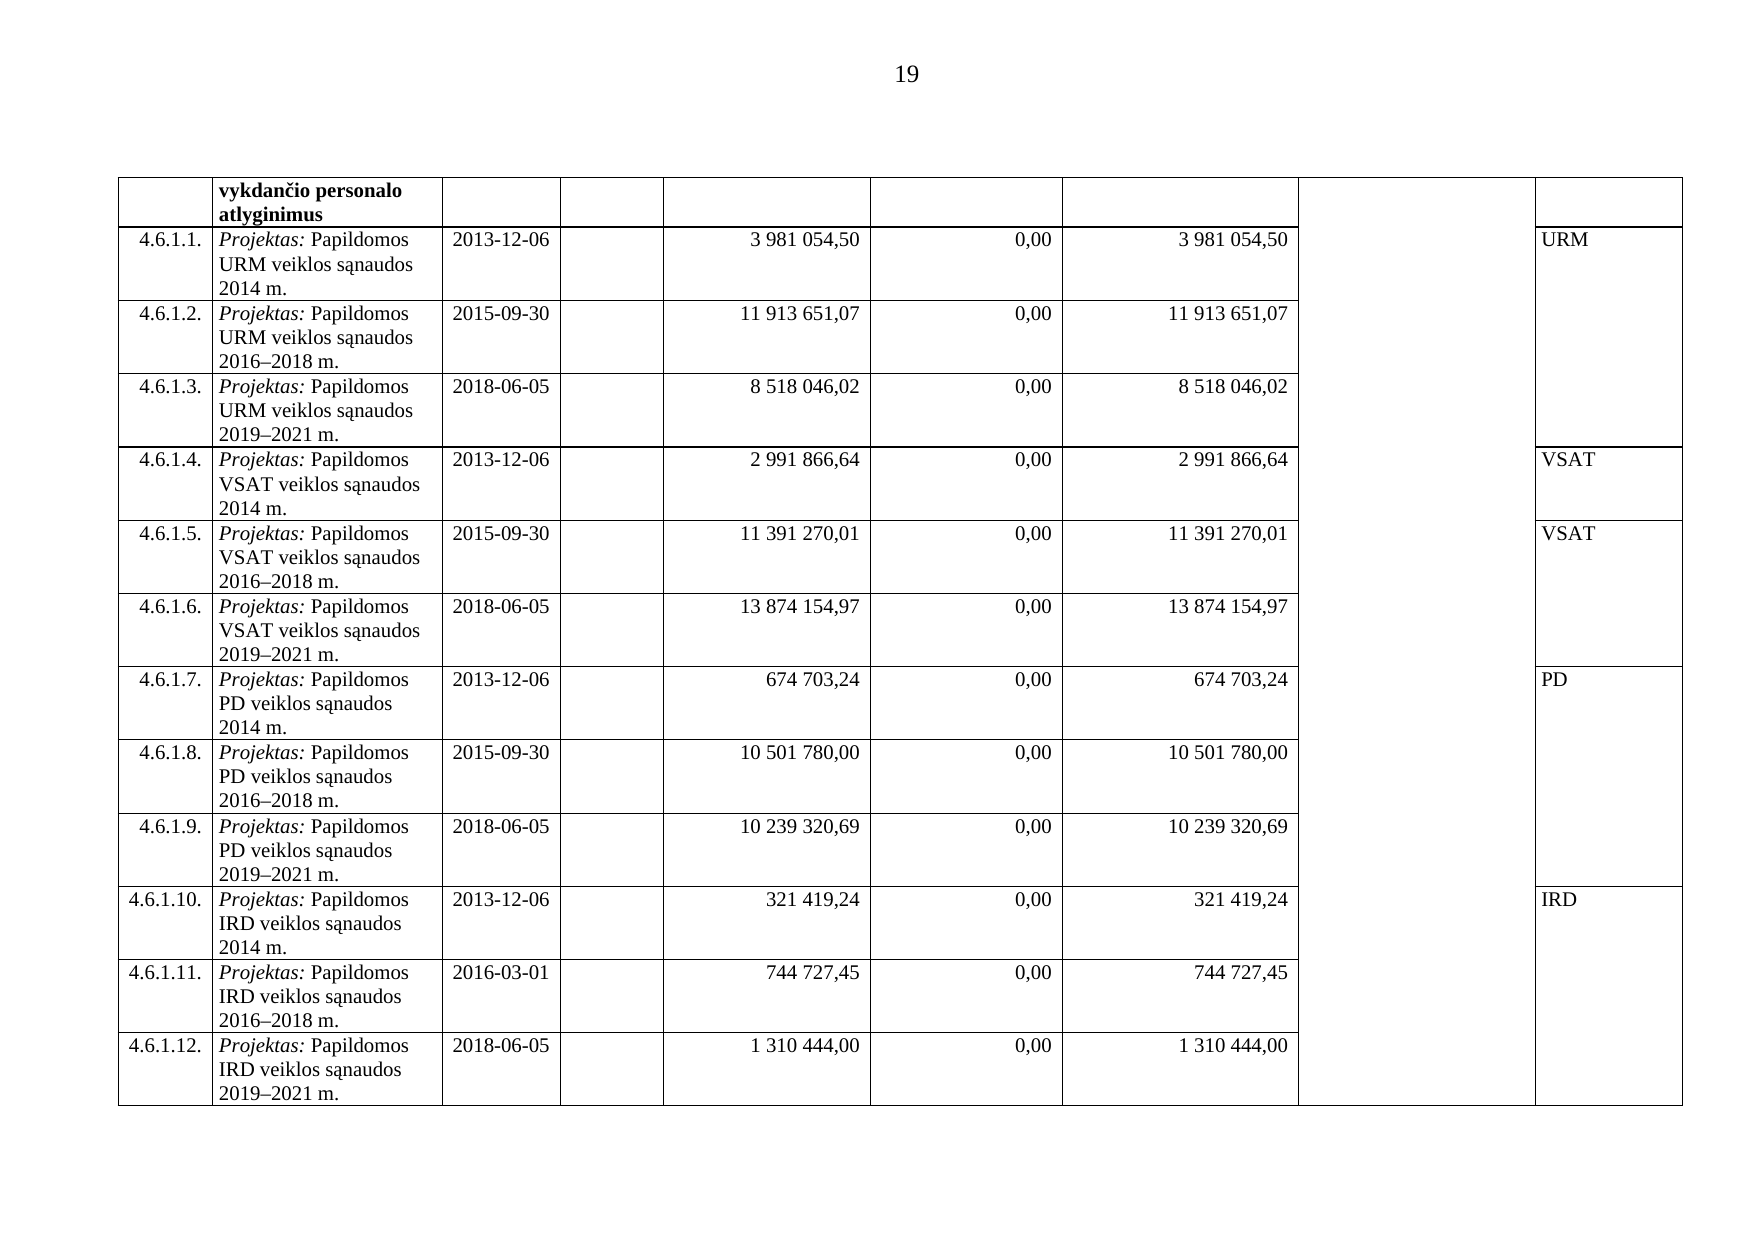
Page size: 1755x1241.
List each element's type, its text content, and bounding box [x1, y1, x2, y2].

table_cell [561, 228, 663, 299]
table_cell 4.6.1.5. [119, 521, 212, 593]
table_cell 10 239 320,69 [1063, 814, 1298, 886]
table_cell [561, 301, 663, 373]
table_cell 1 310 444,00 [664, 1033, 870, 1105]
table_cell 1 310 444,00 [1063, 1033, 1298, 1105]
table_cell 674 703,24 [664, 667, 870, 739]
table_cell 2016-03-01 [443, 960, 560, 1032]
table_cell [443, 178, 560, 226]
table_cell Projektas: Papildomos PD veiklos sąnaudos 2014 m. [213, 667, 442, 739]
table_cell 10 501 780,00 [664, 740, 870, 812]
table_cell 2 991 866,64 [664, 448, 870, 519]
table_cell 4.6.1.12. [119, 1033, 212, 1105]
table_cell 2018-06-05 [443, 594, 560, 666]
table_cell 2015-09-30 [443, 301, 560, 373]
table_cell VSAT [1536, 448, 1682, 519]
table_cell 8 518 046,02 [664, 374, 870, 446]
table_cell 4.6.1.11. [119, 960, 212, 1032]
table_cell 2013-12-06 [443, 448, 560, 519]
table_cell 2013-12-06 [443, 228, 560, 299]
table_cell Projektas: Papildomos VSAT veiklos sąnaudos 2016–2018 m. [213, 521, 442, 593]
table_cell 4.6.1.4. [119, 448, 212, 519]
table_cell [561, 667, 663, 739]
table_cell [561, 1033, 663, 1105]
table_cell Projektas: Papildomos PD veiklos sąnaudos 2016–2018 m. [213, 740, 442, 812]
table_cell Projektas: Papildomos URM veiklos sąnaudos 2019–2021 m. [213, 374, 442, 446]
table_cell 4.6.1.3. [119, 374, 212, 446]
table_cell [561, 178, 663, 226]
table_cell 674 703,24 [1063, 667, 1298, 739]
table_cell [561, 887, 663, 959]
table_cell 0,00 [871, 521, 1062, 593]
table_cell 744 727,45 [1063, 960, 1298, 1032]
table_cell Projektas: Papildomos IRD veiklos sąnaudos 2014 m. [213, 887, 442, 959]
table_cell 3 981 054,50 [1063, 228, 1298, 299]
table_cell 0,00 [871, 301, 1062, 373]
table_cell [664, 178, 870, 226]
table_cell 4.6.1.1. [119, 228, 212, 299]
table_cell 4.6.1.9. [119, 814, 212, 886]
table_cell 2015-09-30 [443, 740, 560, 812]
table_cell Projektas: Papildomos VSAT veiklos sąnaudos 2019–2021 m. [213, 594, 442, 666]
table_cell 0,00 [871, 594, 1062, 666]
table_cell 0,00 [871, 887, 1062, 959]
table_cell 0,00 [871, 667, 1062, 739]
table_cell 0,00 [871, 1033, 1062, 1105]
table_cell [561, 740, 663, 812]
table_cell [1536, 178, 1682, 226]
table_cell vykdančio personalo atlyginimus [213, 178, 442, 226]
table_cell 4.6.1.7. [119, 667, 212, 739]
table_cell IRD [1536, 887, 1682, 1105]
table_cell 10 239 320,69 [664, 814, 870, 886]
table_cell Projektas: Papildomos PD veiklos sąnaudos 2019–2021 m. [213, 814, 442, 886]
table_cell 0,00 [871, 228, 1062, 299]
table_cell 0,00 [871, 960, 1062, 1032]
table_cell 2018-06-05 [443, 374, 560, 446]
table_cell 0,00 [871, 740, 1062, 812]
table_cell [871, 178, 1062, 226]
table_cell 321 419,24 [1063, 887, 1298, 959]
table_cell 11 391 270,01 [664, 521, 870, 593]
table_cell 10 501 780,00 [1063, 740, 1298, 812]
table_cell Projektas: Papildomos VSAT veiklos sąnaudos 2014 m. [213, 448, 442, 519]
table_cell 3 981 054,50 [664, 228, 870, 299]
table_cell 2013-12-06 [443, 887, 560, 959]
table_cell 0,00 [871, 448, 1062, 519]
table_cell 13 874 154,97 [1063, 594, 1298, 666]
table_cell 2018-06-05 [443, 1033, 560, 1105]
table_cell 11 391 270,01 [1063, 521, 1298, 593]
table_cell Projektas: Papildomos URM veiklos sąnaudos 2014 m. [213, 228, 442, 299]
table_cell Projektas: Papildomos URM veiklos sąnaudos 2016–2018 m. [213, 301, 442, 373]
table_cell 4.6.1.10. [119, 887, 212, 959]
table_cell [561, 374, 663, 446]
table_cell [119, 178, 212, 226]
table_cell 4.6.1.2. [119, 301, 212, 373]
table_cell 0,00 [871, 814, 1062, 886]
table_cell [561, 594, 663, 666]
table_cell 2013-12-06 [443, 667, 560, 739]
table_cell [561, 814, 663, 886]
table_cell [561, 448, 663, 519]
table_cell 11 913 651,07 [664, 301, 870, 373]
table_cell 2018-06-05 [443, 814, 560, 886]
table_cell [1063, 178, 1298, 226]
table_cell 321 419,24 [664, 887, 870, 959]
table_cell Projektas: Papildomos IRD veiklos sąnaudos 2016–2018 m. [213, 960, 442, 1032]
table_cell VSAT [1536, 521, 1682, 666]
table_cell PD [1536, 667, 1682, 886]
table_cell 0,00 [871, 374, 1062, 446]
table_cell [561, 521, 663, 593]
table_cell URM [1536, 228, 1682, 446]
table_cell 13 874 154,97 [664, 594, 870, 666]
table_cell 2015-09-30 [443, 521, 560, 593]
table_cell 4.6.1.6. [119, 594, 212, 666]
table_cell 2 991 866,64 [1063, 448, 1298, 519]
table_cell 744 727,45 [664, 960, 870, 1032]
table_cell 11 913 651,07 [1063, 301, 1298, 373]
table_cell [561, 960, 663, 1032]
table_cell Projektas: Papildomos IRD veiklos sąnaudos 2019–2021 m. [213, 1033, 442, 1105]
table_cell 4.6.1.8. [119, 740, 212, 812]
table_cell 8 518 046,02 [1063, 374, 1298, 446]
table_cell [1299, 178, 1535, 1105]
